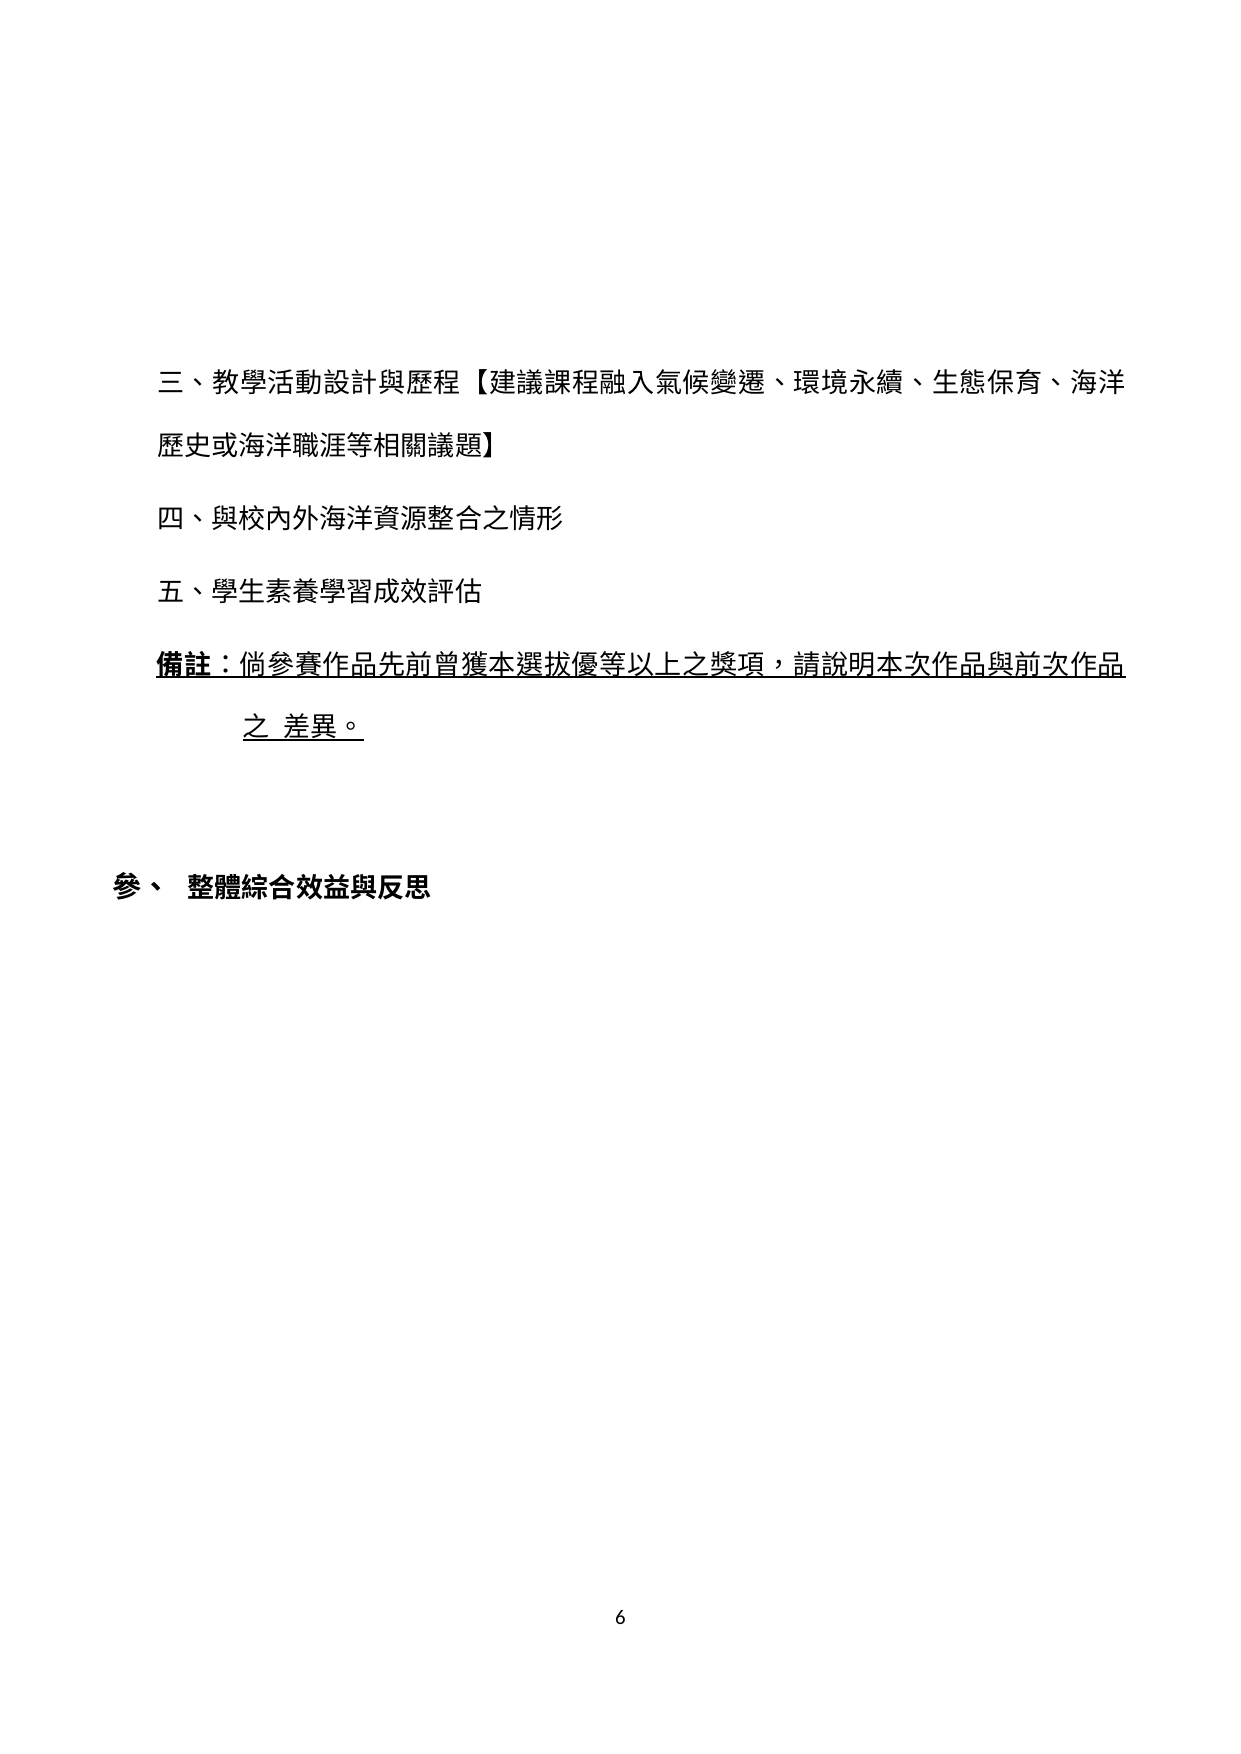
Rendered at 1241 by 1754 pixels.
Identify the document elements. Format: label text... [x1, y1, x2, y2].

text 三、教學活動設計與歷程【建議課程融入氣候變遷、環境永續、生態保育、海洋歷史或海洋職涯等相關議題】 [157, 339, 1128, 464]
text 四、與校內外海洋資源整合之情形 [112, 475, 1128, 537]
text 備註：倘參賽作品先前曾獲本選拔優等以上之獎項，請說明本次作品與前次作品之 差異。 [156, 621, 1128, 746]
list 整體綜合效益與反思 [112, 843, 1128, 905]
text 五、學生素養學習成效評估 [112, 548, 1128, 610]
